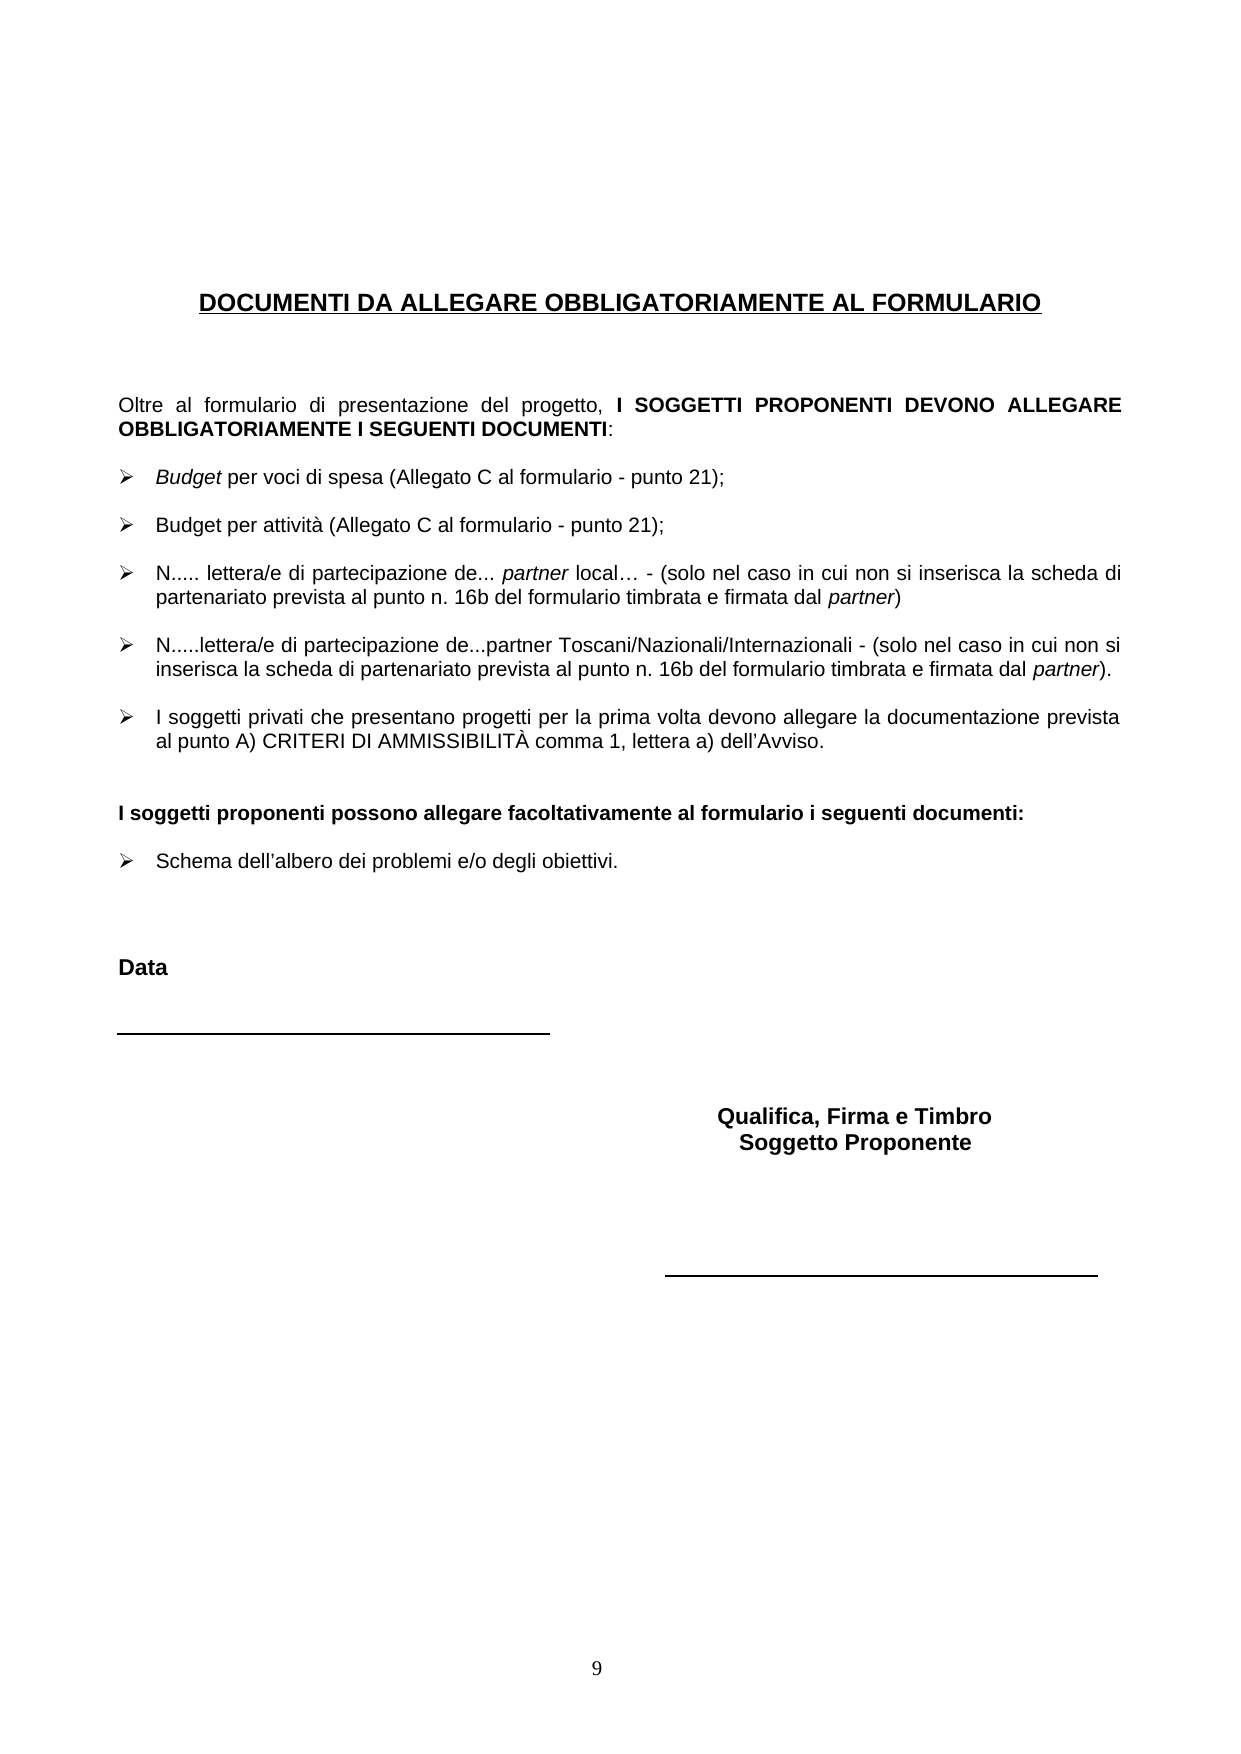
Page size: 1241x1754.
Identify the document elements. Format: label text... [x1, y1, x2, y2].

text Oltre al formulario di presentazione del progetto, I SOGGETTI PROPONENTI DEVONO ALLEGARE OBBLIGATORIAMENTE I SEGUENTI DOCUMENTI: [118, 393, 1122, 441]
list Budget per attività (Allegato C al formulario - punto 21); [118, 513, 1122, 537]
subtitle Data [118, 954, 1122, 981]
list N.....lettera/e di partecipazione de...partner Toscani/Nazionali/Internazionali - (solo nel caso in cui non si inserisca la scheda di partenariato prevista al punto n. 16b del formulario timbrata e firmata dal partner). [118, 633, 1122, 681]
text Soggetto Proponente [588, 1129, 1122, 1156]
list N..... lettera/e di partecipazione de... partner local… - (solo nel caso in cui non si inserisca la scheda di partenariato prevista al punto n. 16b del formulario timbrata e firmata dal partner) [118, 561, 1122, 609]
text DOCUMENTI DA ALLEGARE OBBLIGATORIAMENTE AL FORMULARIO [118, 288, 1122, 316]
text I soggetti proponenti possono allegare facoltativamente al formulario i seguenti documenti: [118, 801, 1122, 825]
list Budget per voci di spesa (Allegato C al formulario - punto 21); [118, 465, 1122, 489]
list Schema dell’albero dei problemi e/o degli obiettivi. [118, 849, 1122, 873]
list I soggetti privati che presentano progetti per la prima volta devono allegare la documentazione prevista al punto A) CRITERI DI AMMISSIBILITÀ comma 1, lettera a) dell’Avviso. [118, 705, 1122, 753]
subtitle Qualifica, Firma e Timbro [587, 1103, 1122, 1129]
